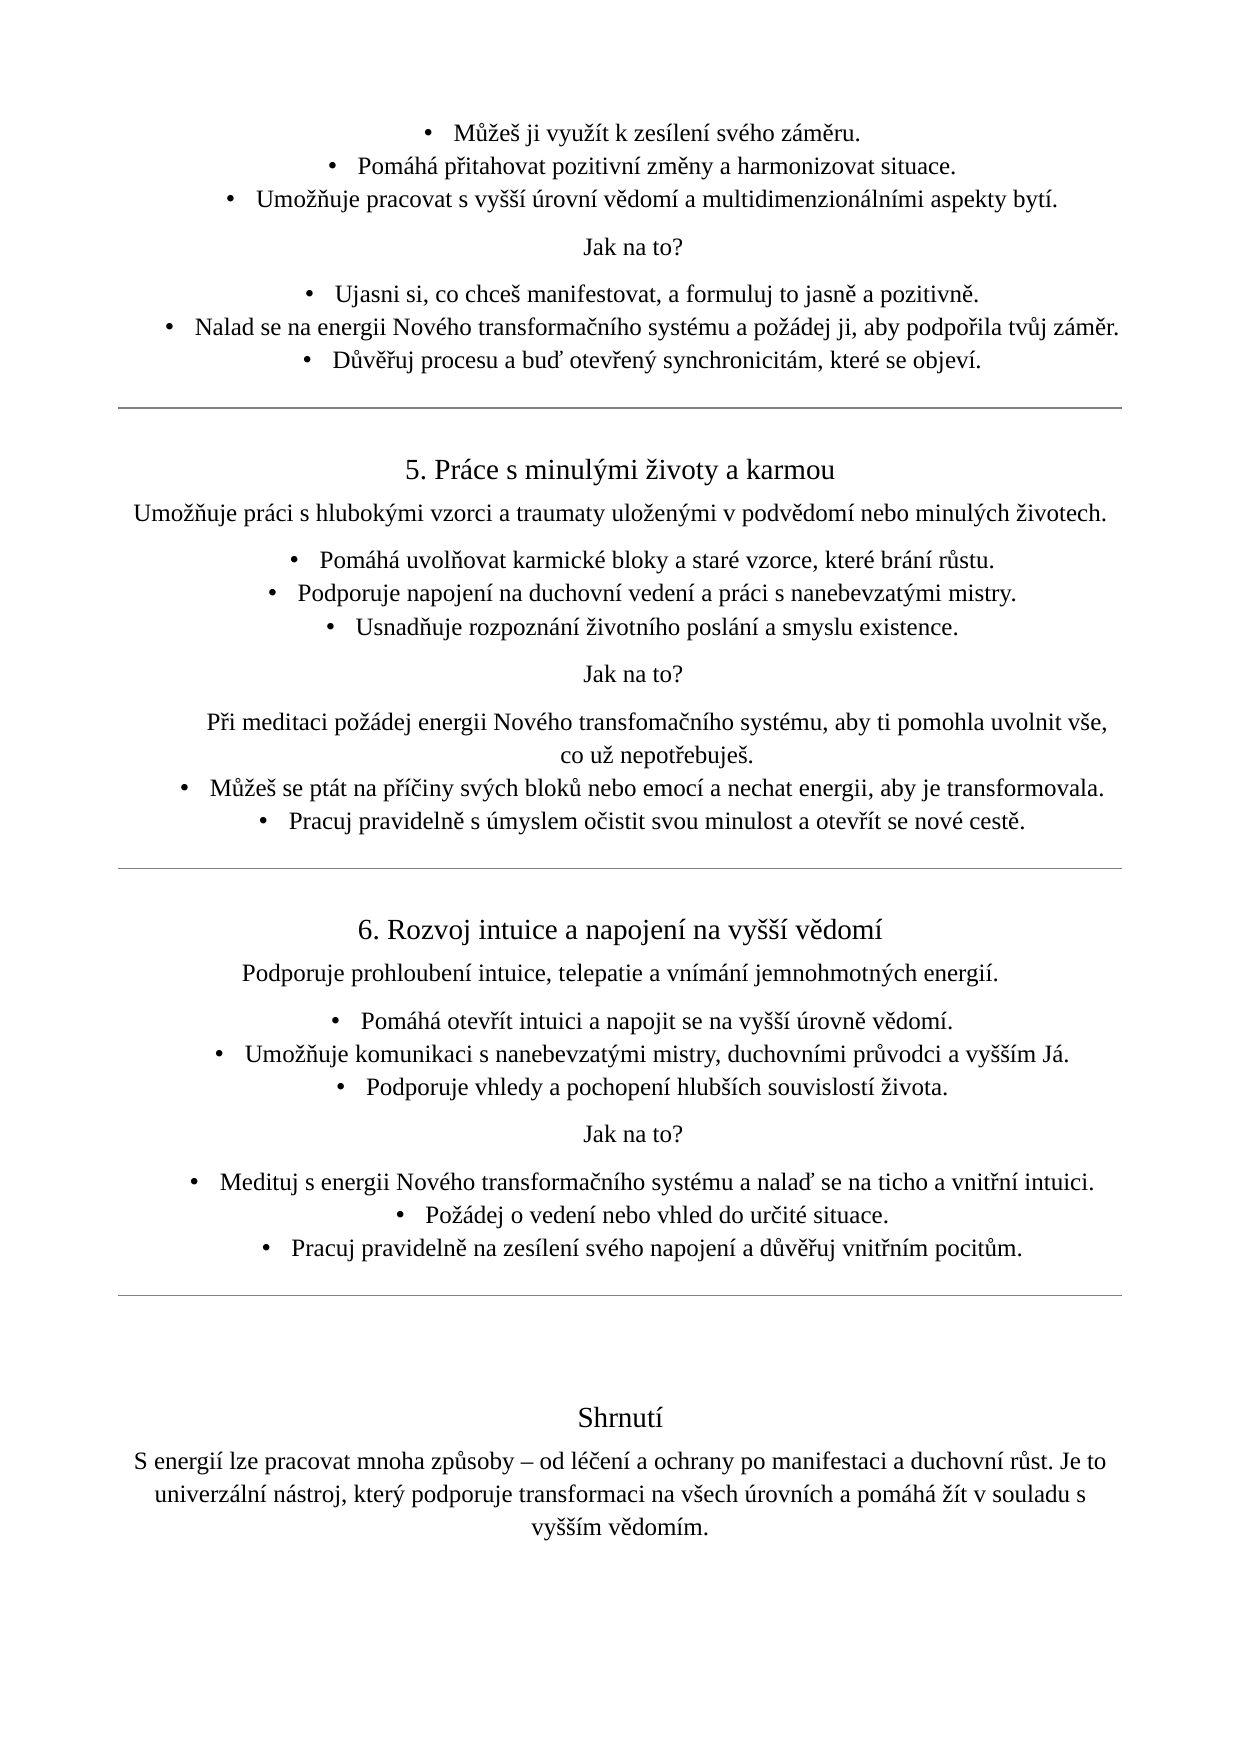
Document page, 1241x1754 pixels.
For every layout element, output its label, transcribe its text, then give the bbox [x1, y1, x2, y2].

subtitle 5. Práce s minulými životy a karmou [118, 452, 1122, 485]
list Pomáhá otevřít intuici a napojit se na vyšší úrovně vědomí. [162, 1006, 1122, 1035]
list Ujasni si, co chceš manifestovat, a formuluj to jasně a pozitivně. [162, 279, 1122, 308]
list Pracuj pravidelně na zesílení svého napojení a důvěřuj vnitřním pocitům. [162, 1233, 1122, 1262]
list Medituj s energii Nového transformačního systému a nalaď se na ticho a vnitřní intuici. [162, 1167, 1122, 1196]
list Můžeš ji využít k zesílení svého záměru. [162, 118, 1122, 147]
text 💡 Jak na to? [118, 659, 1122, 688]
list Usnadňuje rozpoznání životního poslání a smyslu existence. [162, 612, 1122, 640]
list Umožňuje komunikaci s nanebevzatými mistry, duchovními průvodci a vyšším Já. [162, 1039, 1122, 1068]
list Požádej o vedení nebo vhled do určité situace. [162, 1200, 1122, 1229]
subtitle 6. Rozvoj intuice a napojení na vyšší vědomí [118, 912, 1122, 946]
list Podporuje vhledy a pochopení hlubších souvislostí života. [162, 1072, 1122, 1101]
list Pomáhá uvolňovat karmické bloky a staré vzorce, které brání růstu. [162, 546, 1122, 574]
list Umožňuje pracovat s vyšší úrovní vědomí a multidimenzionálními aspekty bytí. [162, 184, 1122, 213]
list Důvěřuj procesu a buď otevřený synchronicitám, které se objeví. [162, 345, 1122, 374]
list Nalad se na energii Nového transformačního systému a požádej ji, aby podpořila tvůj záměr. [162, 312, 1122, 341]
text 💡 Jak na to? [118, 1119, 1122, 1148]
list Podporuje napojení na duchovní vedení a práci s nanebevzatými mistry. [162, 578, 1122, 607]
text Podporuje prohloubení intuice, telepatie a vnímání jemnohmotných energií. [118, 958, 1122, 987]
text 💡 Jak na to? [118, 232, 1122, 261]
text S energií lze pracovat mnoha způsoby – od léčení a ochrany po manifestaci a duchovní růst. Je to univerzální nástroj, který podporuje transformaci na všech úrovních a pomáhá žít v souladu s vyšším vědomím. [118, 1446, 1122, 1541]
list Pomáhá přitahovat pozitivní změny a harmonizovat situace. [162, 151, 1122, 180]
subtitle Shrnutí [118, 1400, 1122, 1434]
list Můžeš se ptát na příčiny svých bloků nebo emocí a nechat energii, aby je transformovala. [162, 773, 1122, 802]
text Umožňuje práci s hlubokými vzorci a traumaty uloženými v podvědomí nebo minulých životech. [118, 498, 1122, 527]
list Při meditaci požádej energii Nového transfomačního systému, aby ti pomohla uvolnit vše, co už nepotřebuješ. [162, 707, 1122, 768]
list Pracuj pravidelně s úmyslem očistit svou minulost a otevřít se nové cestě. [162, 806, 1122, 834]
